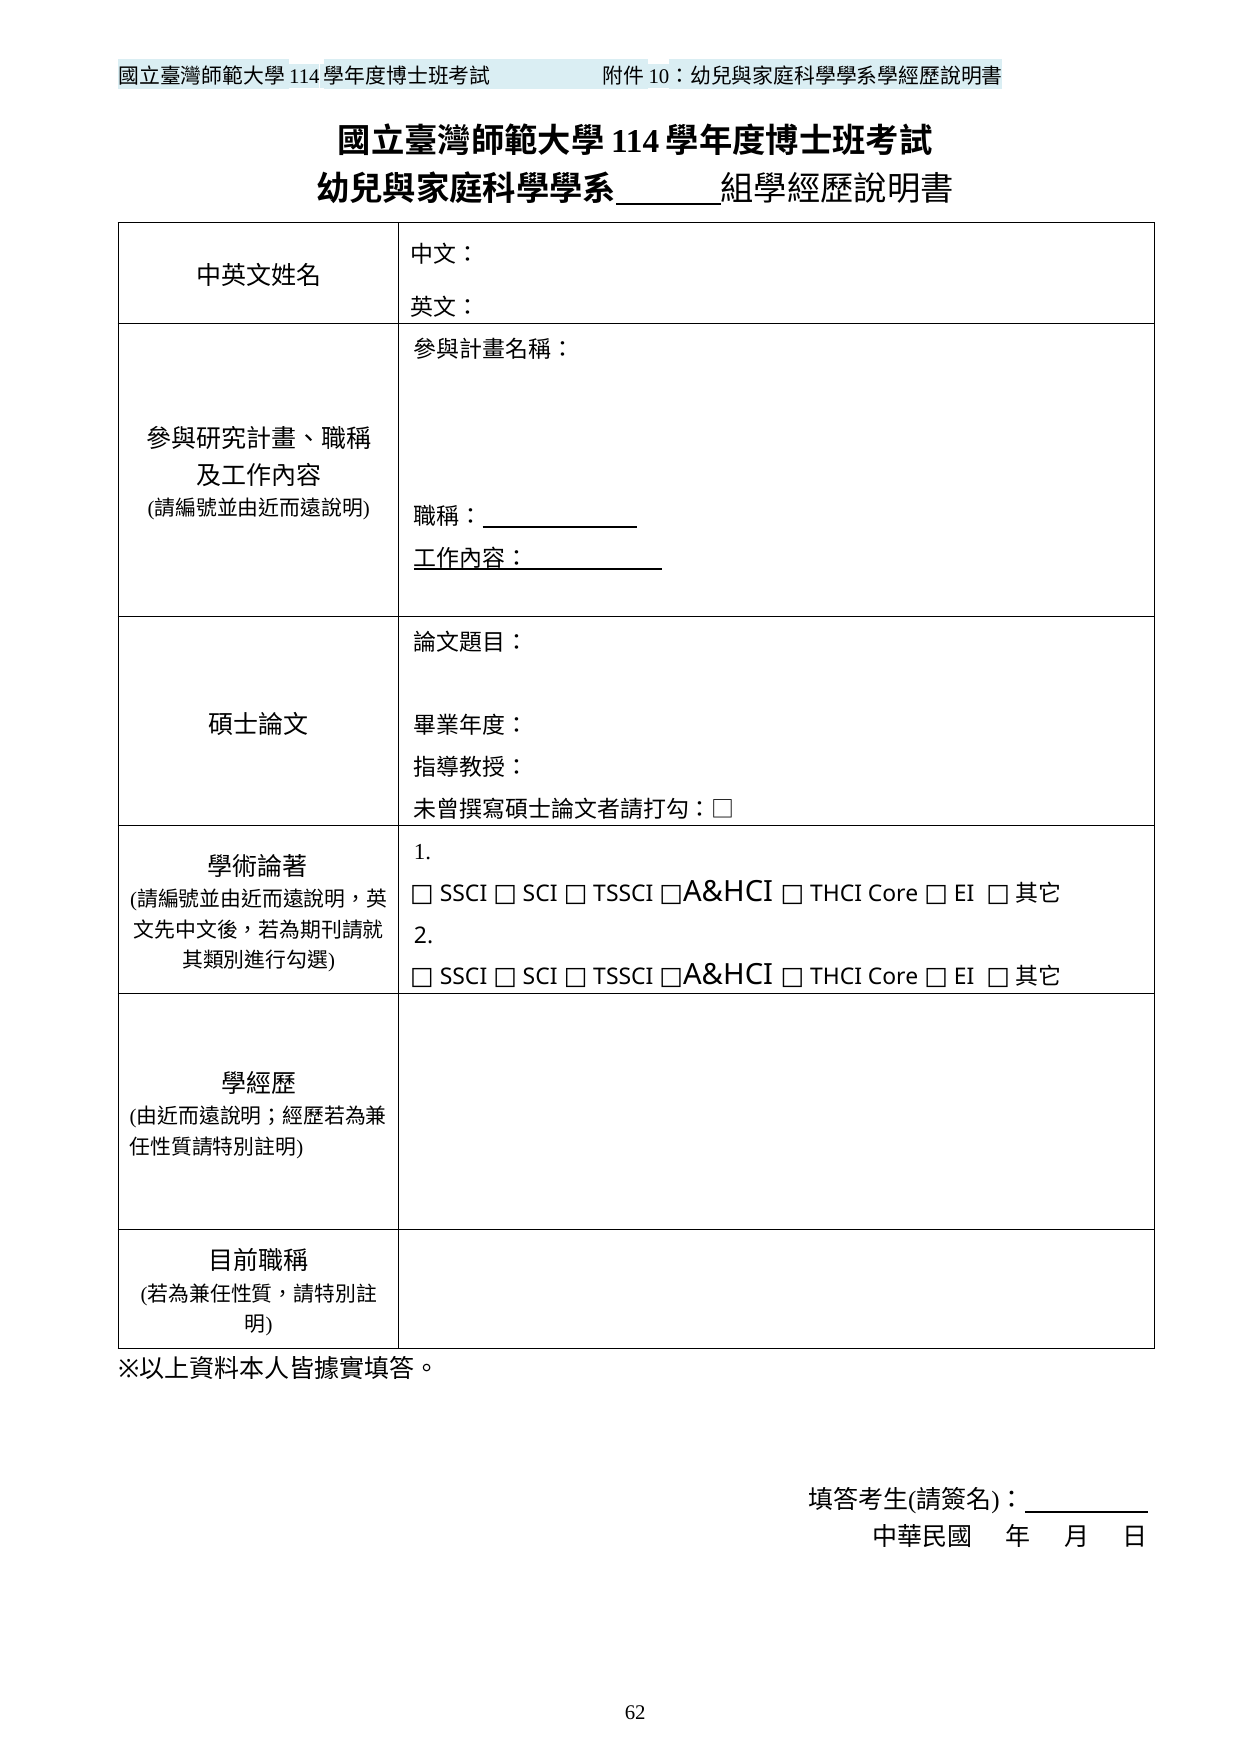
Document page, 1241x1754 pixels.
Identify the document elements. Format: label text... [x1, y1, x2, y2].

table_header 中文： 英文： [399, 223, 1154, 323]
table_cell 碩士論文 [119, 617, 398, 825]
table_cell 參與研究計畫、職稱 及工作內容 (請編號並由近而遠說明) [119, 324, 398, 616]
table_cell 1. □ SSCI □ SCI □ TSSCI □A&HCI □ THCI Core □ EI □ 其它 2. □ SSCI □ SCI □ TSSCI □A&HCI □ THCI Core □ EI □ 其它 [399, 826, 1154, 993]
table_cell [399, 994, 1154, 1229]
text 填答考生(請簽名)： [122, 1480, 1148, 1516]
text ※以上資料本人皆據實填答。 [118, 1349, 1148, 1385]
table_cell 學術論著 (請編號並由近而遠說明，英文先中文後，若為期刊請就其類別進行勾選) [119, 826, 398, 993]
table_cell 論文題目： 畢業年度： 指導教授： 未曾撰寫碩士論文者請打勾：□ [399, 617, 1154, 825]
table_header 中英文姓名 [119, 223, 398, 323]
table_cell 參與計畫名稱： 職稱： 工作內容： [399, 324, 1154, 616]
text 幼兒與家庭科學學系 組學經歷說明書 [118, 162, 1152, 210]
text 國立臺灣師範大學114學年度博士班考試 [118, 113, 1152, 162]
text 中華民國 年 月 日 [122, 1516, 1148, 1552]
table_cell 目前職稱 (若為兼任性質，請特別註明) [119, 1230, 398, 1347]
table_cell 學經歷 (由近而遠說明；經歷若為兼任性質請特別註明) [119, 994, 398, 1229]
table_cell [399, 1230, 1154, 1347]
